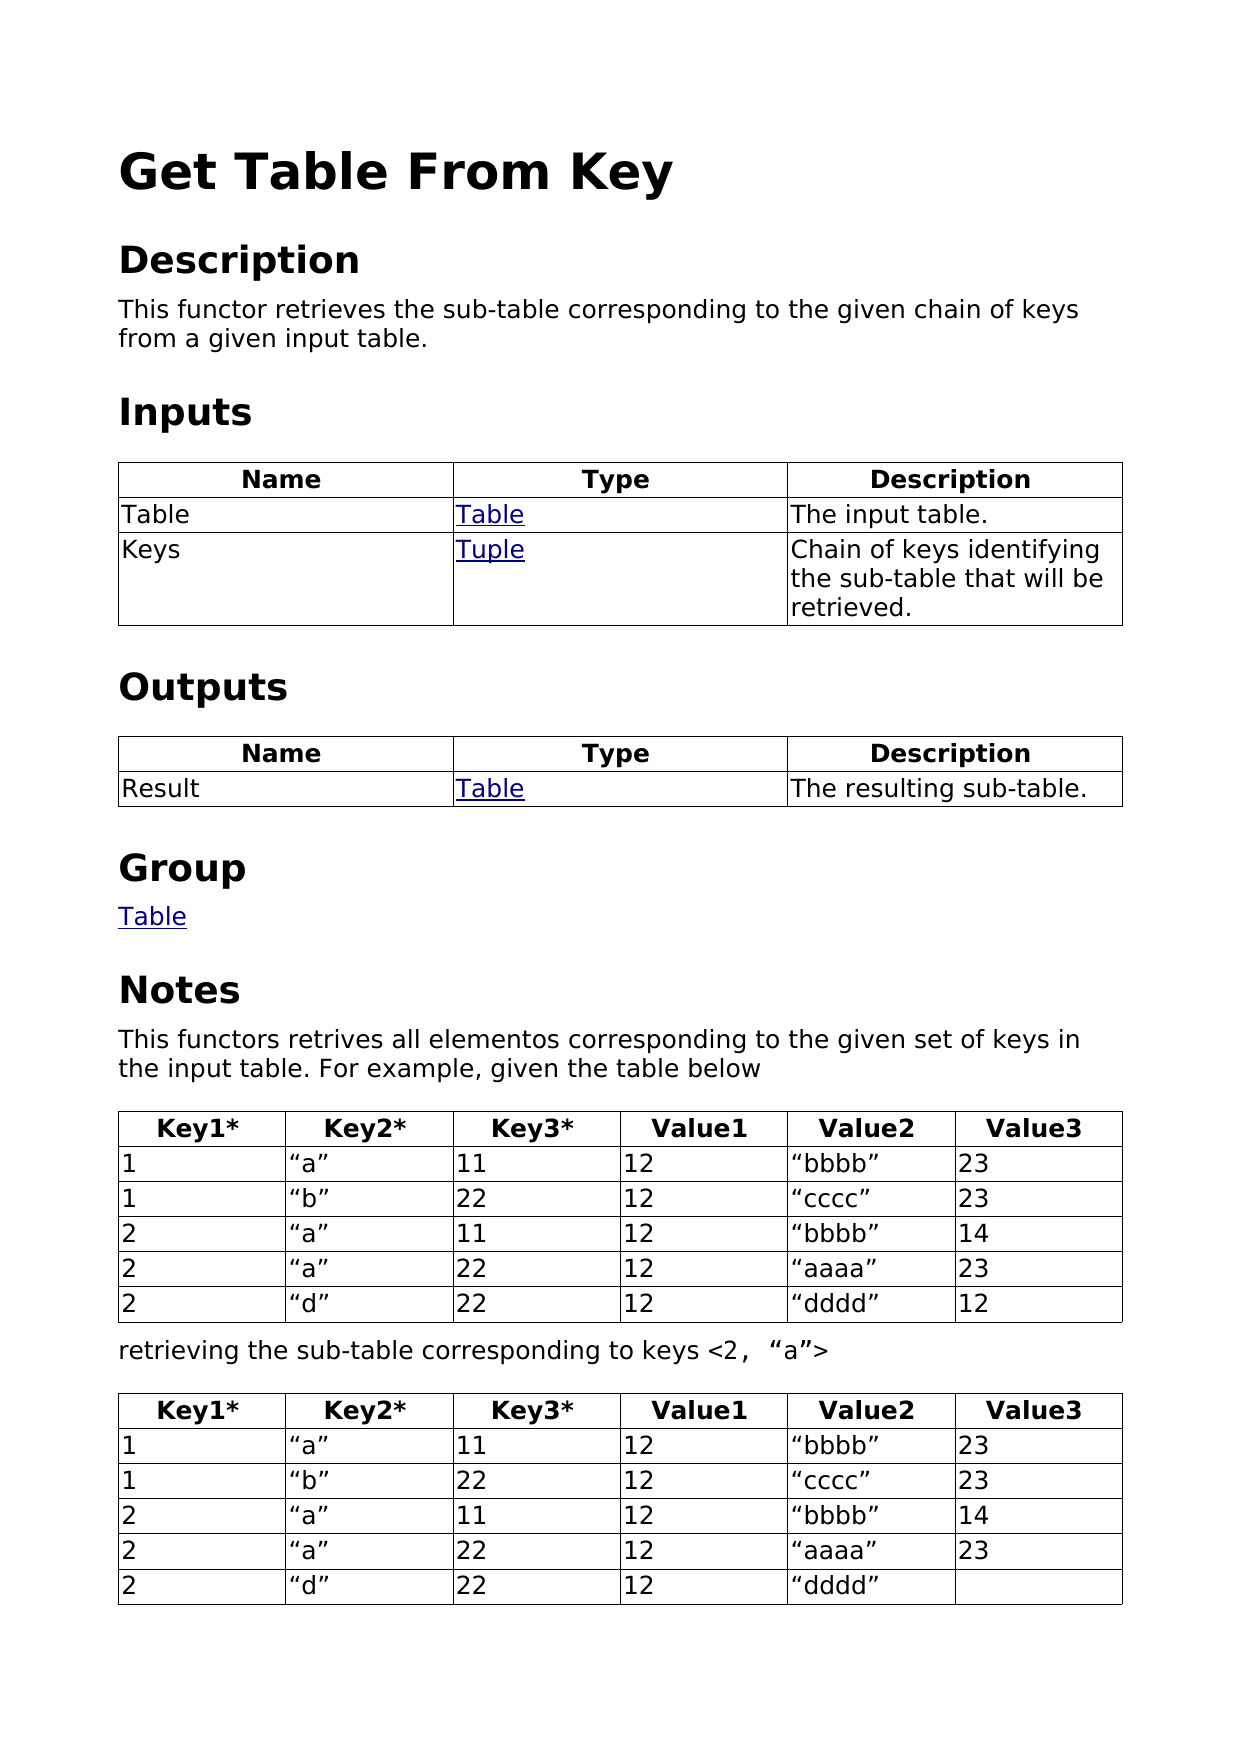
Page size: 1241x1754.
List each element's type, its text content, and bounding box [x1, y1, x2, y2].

table_cell The resulting sub-table. [788, 772, 1122, 806]
table_cell “a” [286, 1252, 453, 1286]
table_header Key3* [454, 1112, 620, 1146]
table_cell 11 [454, 1217, 620, 1251]
table_cell “bbbb” [788, 1217, 955, 1251]
table_cell 22 [454, 1182, 620, 1216]
table_cell 11 [454, 1147, 620, 1181]
table_cell 23 [956, 1147, 1122, 1181]
table_cell “a” [286, 1147, 453, 1181]
text This functors retrives all elementos corresponding to the given set of keys in the input table. For example, given the table below [118, 1025, 1122, 1084]
table_cell 11 [454, 1429, 620, 1463]
subtitle Notes [118, 969, 1122, 1013]
table_header Value3 [956, 1112, 1122, 1146]
table_cell 12 [621, 1570, 787, 1603]
table_cell 12 [621, 1182, 787, 1216]
table_cell 11 [454, 1499, 620, 1533]
table_cell 14 [956, 1499, 1122, 1533]
table_cell 23 [956, 1429, 1122, 1463]
table_cell “a” [286, 1217, 453, 1251]
text This functor retrieves the sub-table corresponding to the given chain of keys from a given input table. [118, 295, 1122, 353]
table_header Key2* [286, 1112, 453, 1146]
table_cell Result [119, 772, 453, 806]
table_cell [956, 1570, 1122, 1603]
subtitle Get Table From Key [118, 143, 1122, 201]
table_cell “a” [286, 1499, 453, 1533]
table_header Name [119, 737, 453, 771]
table_cell 2 [119, 1534, 285, 1568]
table_header Name [119, 463, 453, 497]
table_cell The input table. [788, 498, 1122, 532]
table_header Value3 [956, 1394, 1122, 1428]
table_cell “a” [286, 1534, 453, 1568]
table_header Key1* [119, 1394, 285, 1428]
table_cell “d” [286, 1570, 453, 1603]
table_cell 23 [956, 1182, 1122, 1216]
table_cell 1 [119, 1182, 285, 1216]
table_header Value2 [788, 1112, 955, 1146]
table_cell 1 [119, 1147, 285, 1181]
table_cell Table [119, 498, 453, 532]
table_cell “dddd” [788, 1287, 955, 1322]
table_cell 1 [119, 1429, 285, 1463]
table_cell 12 [621, 1287, 787, 1322]
table_cell 12 [621, 1429, 787, 1463]
table_cell “aaaa” [788, 1252, 955, 1286]
table_cell 23 [956, 1464, 1122, 1498]
table_header Type [454, 737, 787, 771]
table_header Description [788, 737, 1122, 771]
table_cell “dddd” [788, 1570, 955, 1603]
table_cell 22 [454, 1252, 620, 1286]
table_cell 12 [621, 1217, 787, 1251]
table_cell “cccc” [788, 1464, 955, 1498]
subtitle Outputs [118, 665, 1122, 709]
table_header Key1* [119, 1112, 285, 1146]
table_cell Table [454, 498, 787, 532]
table_header Key2* [286, 1394, 453, 1428]
table_cell 12 [621, 1499, 787, 1533]
subtitle Inputs [118, 391, 1122, 434]
table_cell 14 [956, 1217, 1122, 1251]
text Table [118, 902, 1122, 932]
table_header Value2 [788, 1394, 955, 1428]
table_cell 2 [119, 1287, 285, 1322]
table_header Value1 [621, 1112, 787, 1146]
table_cell Chain of keys identifying the sub-table that will be retrieved. [788, 533, 1122, 625]
table_cell 22 [454, 1534, 620, 1568]
table_cell Table [454, 772, 787, 806]
table_cell “b” [286, 1464, 453, 1498]
table_cell 12 [621, 1252, 787, 1286]
table_cell 22 [454, 1464, 620, 1498]
table_cell “cccc” [788, 1182, 955, 1216]
text retrieving the sub-table corresponding to keys <2, “a”> [118, 1336, 1122, 1366]
table_cell 2 [119, 1570, 285, 1603]
table_header Key3* [454, 1394, 620, 1428]
table_cell Keys [119, 533, 453, 625]
table_cell 2 [119, 1499, 285, 1533]
table_cell 22 [454, 1570, 620, 1603]
table_header Type [454, 463, 787, 497]
table_cell “b” [286, 1182, 453, 1216]
table_cell “bbbb” [788, 1499, 955, 1533]
table_cell Tuple [454, 533, 787, 625]
subtitle Group [118, 846, 1122, 890]
table_header Description [788, 463, 1122, 497]
table_header Value1 [621, 1394, 787, 1428]
table_cell 1 [119, 1464, 285, 1498]
subtitle Description [118, 239, 1122, 282]
table_cell 22 [454, 1287, 620, 1322]
table_cell 12 [621, 1464, 787, 1498]
table_cell 12 [621, 1534, 787, 1568]
table_cell “aaaa” [788, 1534, 955, 1568]
table_cell “a” [286, 1429, 453, 1463]
table_cell 12 [621, 1147, 787, 1181]
table_cell “bbbb” [788, 1147, 955, 1181]
table_cell 23 [956, 1252, 1122, 1286]
table_cell 2 [119, 1217, 285, 1251]
table_cell 23 [956, 1534, 1122, 1568]
table_cell “d” [286, 1287, 453, 1322]
table_cell 12 [956, 1287, 1122, 1322]
table_cell “bbbb” [788, 1429, 955, 1463]
table_cell 2 [119, 1252, 285, 1286]
